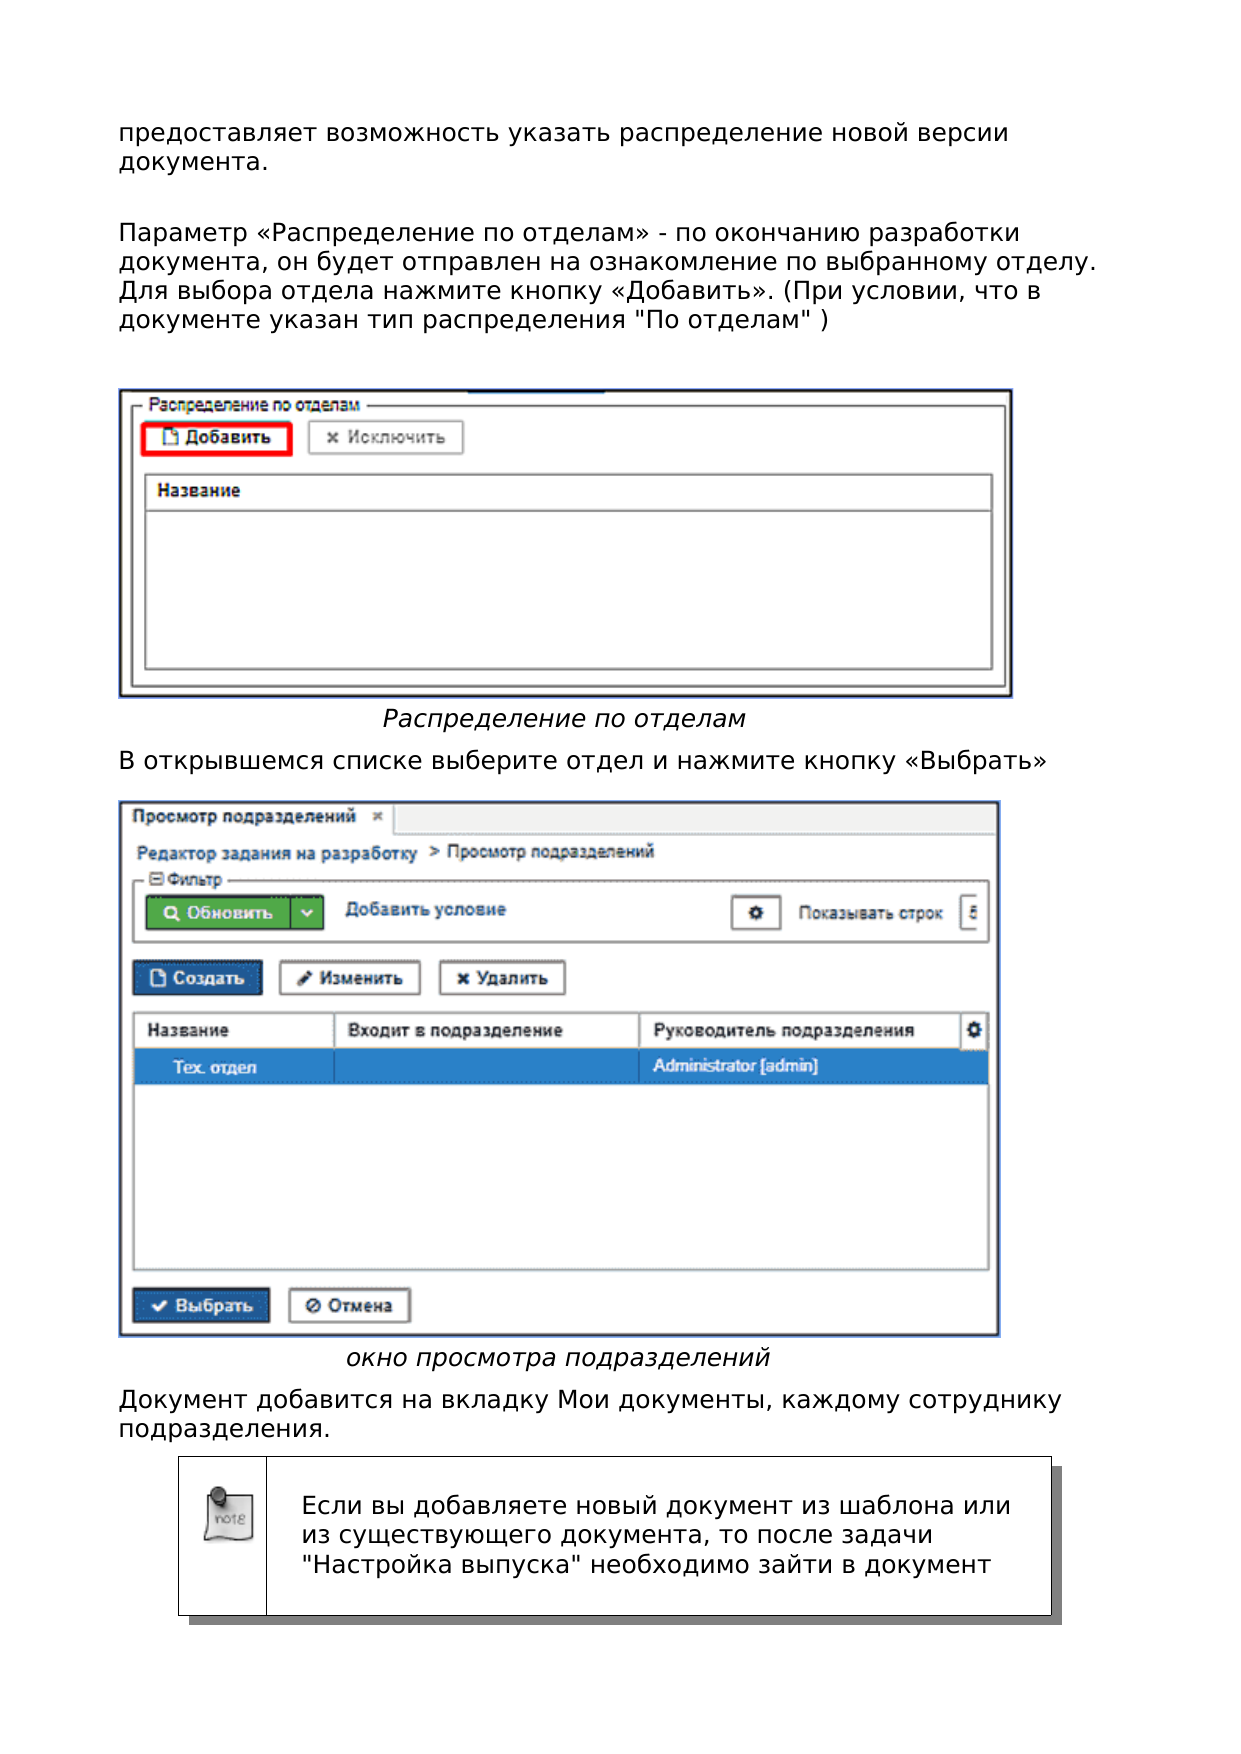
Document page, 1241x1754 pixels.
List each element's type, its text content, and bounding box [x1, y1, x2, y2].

text окно просмотра подразделений [118, 1338, 1001, 1373]
table_header Если вы добавляете новый документ из шаблона или из существующего документа, то после задачи "Настройка выпуска" необходимо зайти в документ [267, 1457, 1051, 1614]
picture [118, 388, 1014, 699]
text Документ добавится на вкладку Мои документы, каждому сотруднику подразделения. [118, 1385, 1122, 1443]
text В открывшемся списке выберите отдел и нажмите кнопку «Выбрать» [118, 746, 1122, 775]
picture [190, 1479, 266, 1555]
text Распределение по отделам [118, 699, 1013, 733]
text Параметр «Распределение по отделам» - по окончанию разработки документа, он будет отправлен на ознакомление по выбранному отделу. Для выбора отдела нажмите кнопку «Добавить». (При условии, что в документе указан тип распределения "По отделам" ) [118, 218, 1122, 364]
picture [118, 800, 1001, 1338]
text предоставляет возможность указать распределение новой версии документа. [118, 118, 1122, 206]
table_header [179, 1457, 266, 1614]
